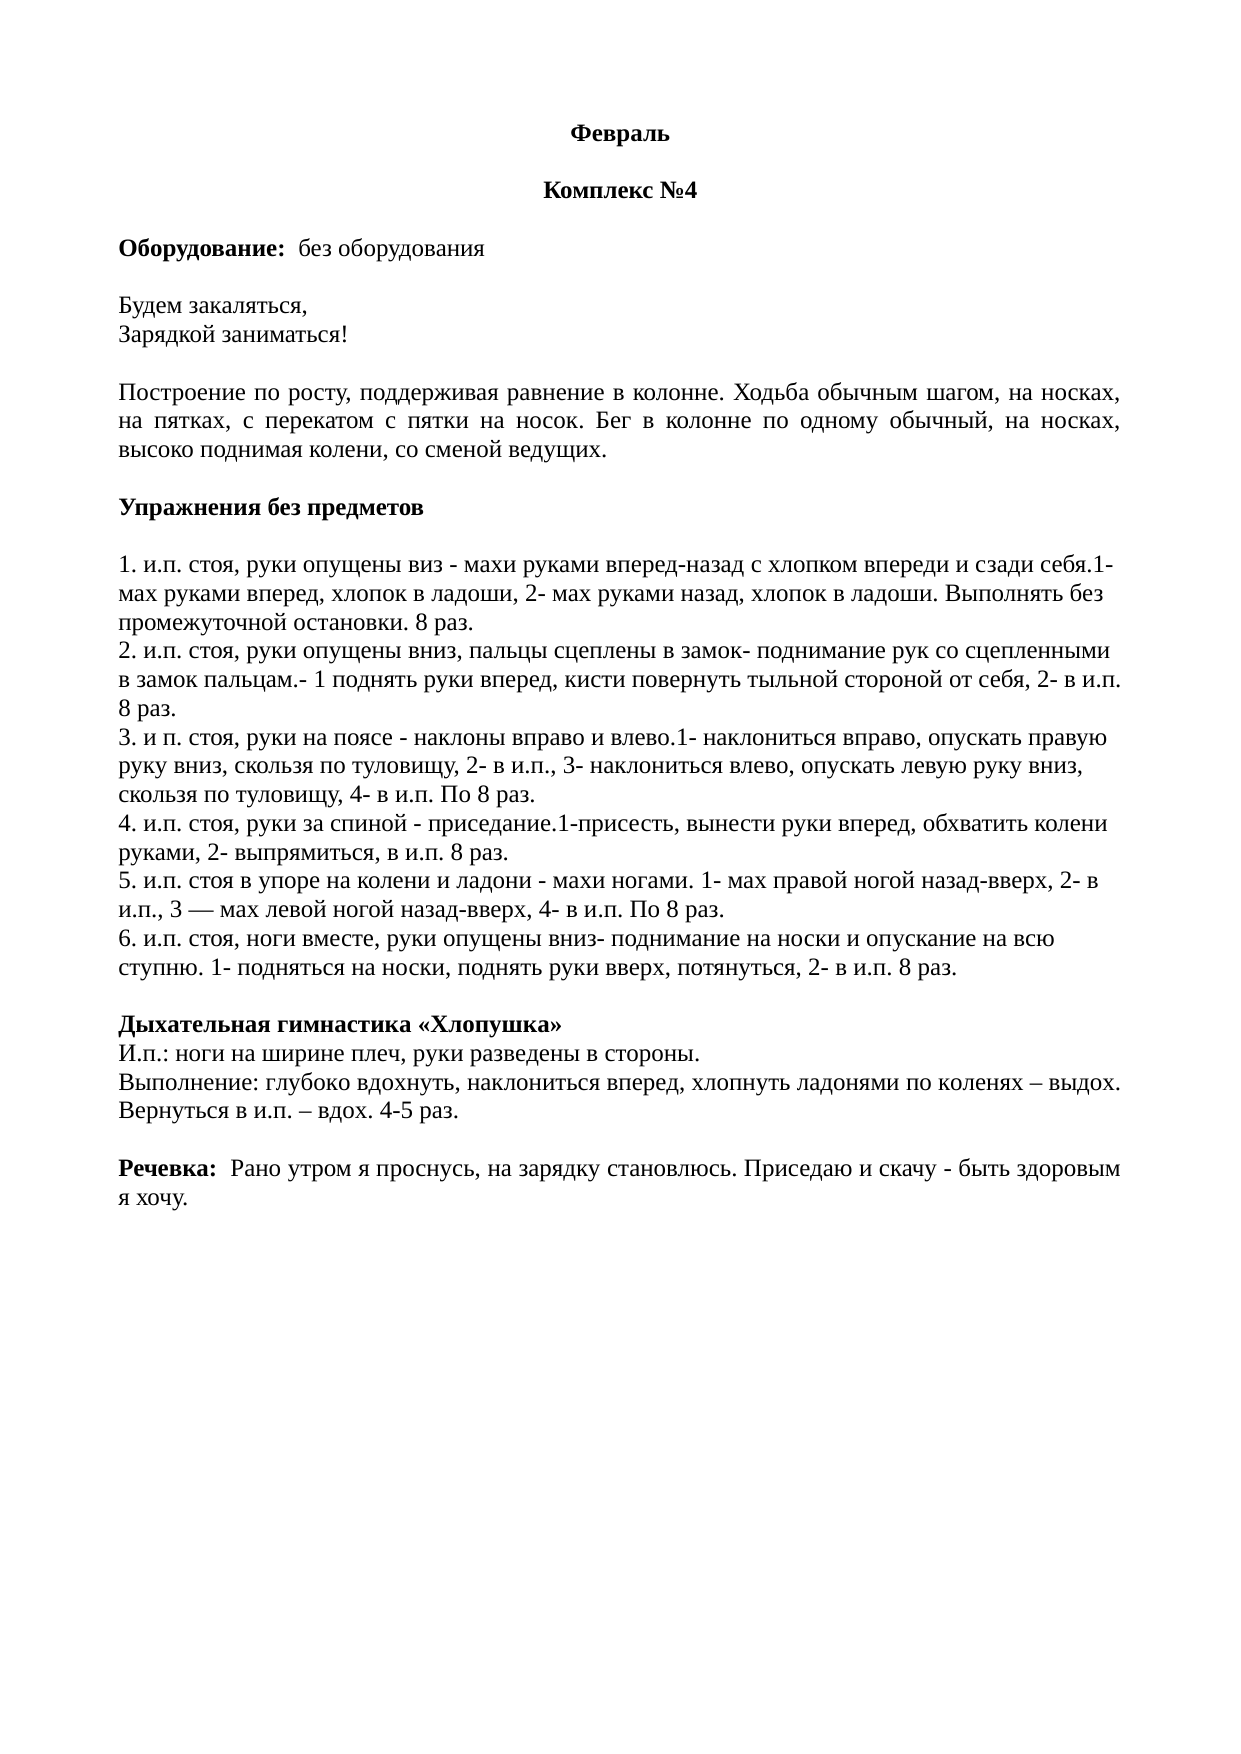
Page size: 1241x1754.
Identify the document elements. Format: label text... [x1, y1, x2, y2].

text Выполнение: глубоко вдохнуть, наклониться вперед, хлопнуть ладонями по коленях – выдох. Вернуться в и.п. – вдох. 4-5 раз. [118, 1067, 1122, 1124]
text 3. и п. стоя, руки на поясе - наклоны вправо и влево.1- наклониться вправо, опускать правую руку вниз, скользя по туловищу, 2- в и.п., 3- наклониться влево, опускать левую руку вниз, скользя по туловищу, 4- в и.п. По 8 раз. [118, 722, 1122, 808]
text Речевка: Рано утром я проснусь, на зарядку становлюсь. Приседаю и скачу - быть здоровым я хочу. [118, 1153, 1122, 1211]
text 4. и.п. стоя, руки за спиной - приседание.1-присесть, вынести руки вперед, обхватить колени руками, 2- выпрямиться, в и.п. 8 раз. [118, 808, 1122, 866]
text 6. и.п. стоя, ноги вместе, руки опущены вниз- поднимание на носки и опускание на всю ступню. 1- подняться на носки, поднять руки вверх, потянуться, 2- в и.п. 8 раз. [118, 923, 1122, 981]
text Февраль [118, 118, 1122, 147]
text Зарядкой заниматься! [118, 319, 1122, 348]
text 5. и.п. стоя в упоре на колени и ладони - махи ногами. 1- мах правой ногой назад-вверх, 2- в и.п., 3 — мах левой ногой назад-вверх, 4- в и.п. По 8 раз. [118, 866, 1122, 923]
text Комплекс №4 [118, 176, 1122, 204]
text И.п.: ноги на ширине плеч, руки разведены в стороны. [118, 1038, 1122, 1067]
text Будем закаляться, [118, 291, 1122, 319]
text 2. и.п. стоя, руки опущены вниз, пальцы сцеплены в замок- поднимание рук со сцепленными в замок пальцам.- 1 поднять руки вперед, кисти повернуть тыльной стороной от себя, 2- в и.п. 8 раз. [118, 636, 1122, 722]
text Упражнения без предметов [118, 492, 1122, 521]
text 1. и.п. стоя, руки опущены виз - махи руками вперед-назад с хлопком впереди и сзади себя.1- мах руками вперед, хлопок в ладоши, 2- мах руками назад, хлопок в ладоши. Выполнять без промежуточной остановки. 8 раз. [118, 549, 1122, 636]
text Оборудование: без оборудования [118, 233, 1122, 262]
text Дыхательная гимнастика «Хлопушка» [118, 1009, 1122, 1038]
text Построение по росту, поддерживая равнение в колонне. Ходьба обычным шагом, на носках, на пятках, с перекатом с пятки на носок. Бег в колонне по одному обычный, на носках, высоко поднимая колени, со сменой ведущих. [118, 377, 1122, 463]
